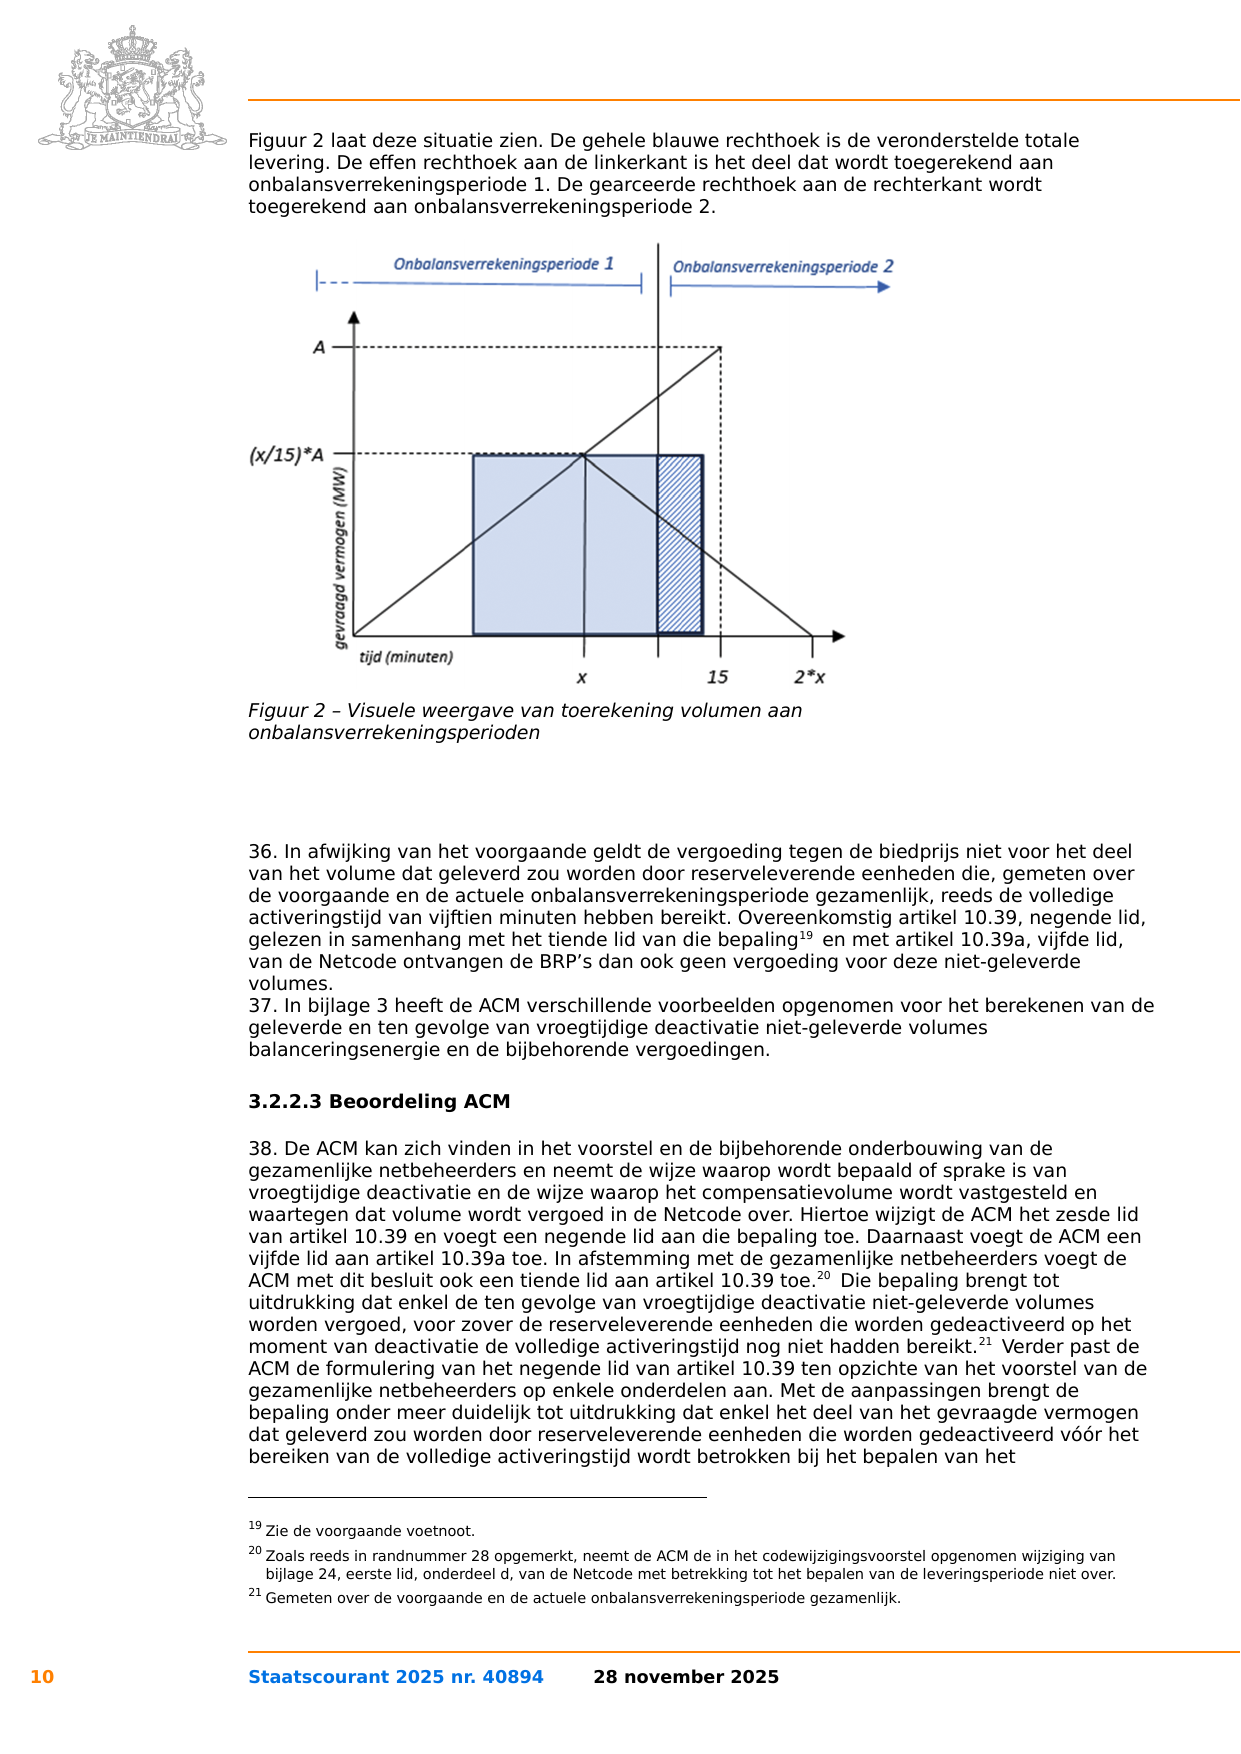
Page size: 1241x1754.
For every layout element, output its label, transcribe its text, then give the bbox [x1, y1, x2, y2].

picture [38, 25, 227, 150]
text Gemeten over de voorgaande en de actuele onbalansverrekeningsperiode gezamenlijk. [248, 1586, 1163, 1608]
text Zie de voorgaande voetnoot. [248, 1519, 1163, 1541]
text 37. In bijlage 3 heeft de ACM verschillende voorbeelden opgenomen voor het berekenen van de geleverde en ten gevolge van vroegtijdige deactivatie niet-geleverde volumes balanceringsenergie en de bijbehorende vergoedingen. [248, 995, 1163, 1061]
text 38. De ACM kan zich vinden in het voorstel en de bijbehorende onderbouwing van de gezamenlijke netbeheerders en neemt de wijze waarop wordt bepaald of sprake is van vroegtijdige deactivatie en de wijze waarop het compensatievolume wordt vastgesteld en waartegen dat volume wordt vergoed in de Netcode over. Hiertoe wijzigt de ACM het zesde lid van artikel 10.39 en voegt een negende lid aan die bepaling toe. Daarnaast voegt de ACM een vijfde lid aan artikel 10.39a toe. In afstemming met de gezamenlijke netbeheerders voegt de ACM met dit besluit ook een tiende lid aan artikel 10.39 toe. Die bepaling brengt tot uitdrukking dat enkel de ten gevolge van vroegtijdige deactivatie niet-geleverde volumes worden vergoed, voor zover de reserveleverende eenheden die worden gedeactiveerd op het moment van deactivatie de volledige activeringstijd nog niet hadden bereikt. Verder past de ACM de formulering van het negende lid van artikel 10.39 ten opzichte van het voorstel van de gezamenlijke netbeheerders op enkele onderdelen aan. Met de aanpassingen brengt de bepaling onder meer duidelijk tot uitdrukking dat enkel het deel van het gevraagde vermogen dat geleverd zou worden door reserveleverende eenheden die worden gedeactiveerd vóór het bereiken van de volledige activeringstijd wordt betrokken bij het bepalen van het [248, 1138, 1163, 1468]
subtitle 3.2.2.3 Beoordeling ACM [248, 1091, 1163, 1113]
text Figuur 2 – Visuele weergave van toerekening volumen aan onbalansverrekeningsperioden [248, 700, 898, 744]
picture [248, 239, 898, 689]
text 36. In afwijking van het voorgaande geldt de vergoeding tegen de biedprijs niet voor het deel van het volume dat geleverd zou worden door reserveleverende eenheden die, gemeten over de voorgaande en de actuele onbalansverrekeningsperiode gezamenlijk, reeds de volledige activeringstijd van vijftien minuten hebben bereikt. Overeenkomstig artikel 10.39, negende lid, gelezen in samenhang met het tiende lid van die bepaling en met artikel 10.39a, vijfde lid, van de Netcode ontvangen de BRP’s dan ook geen vergoeding voor deze niet-geleverde volumes. [248, 841, 1163, 995]
text Zoals reeds in randnummer 28 opgemerkt, neemt de ACM de in het codewijzigingsvoorstel opgenomen wijziging van bijlage 24, eerste lid, onderdeel d, van de Netcode met betrekking tot het bepalen van de leveringsperiode niet over. [248, 1544, 1163, 1583]
text Figuur 2 laat deze situatie zien. De gehele blauwe rechthoek is de veronderstelde totale levering. De effen rechthoek aan de linkerkant is het deel dat wordt toegerekend aan onbalansverrekeningsperiode 1. De gearceerde rechthoek aan de rechterkant wordt toegerekend aan onbalansverrekeningsperiode 2. [248, 130, 1163, 218]
